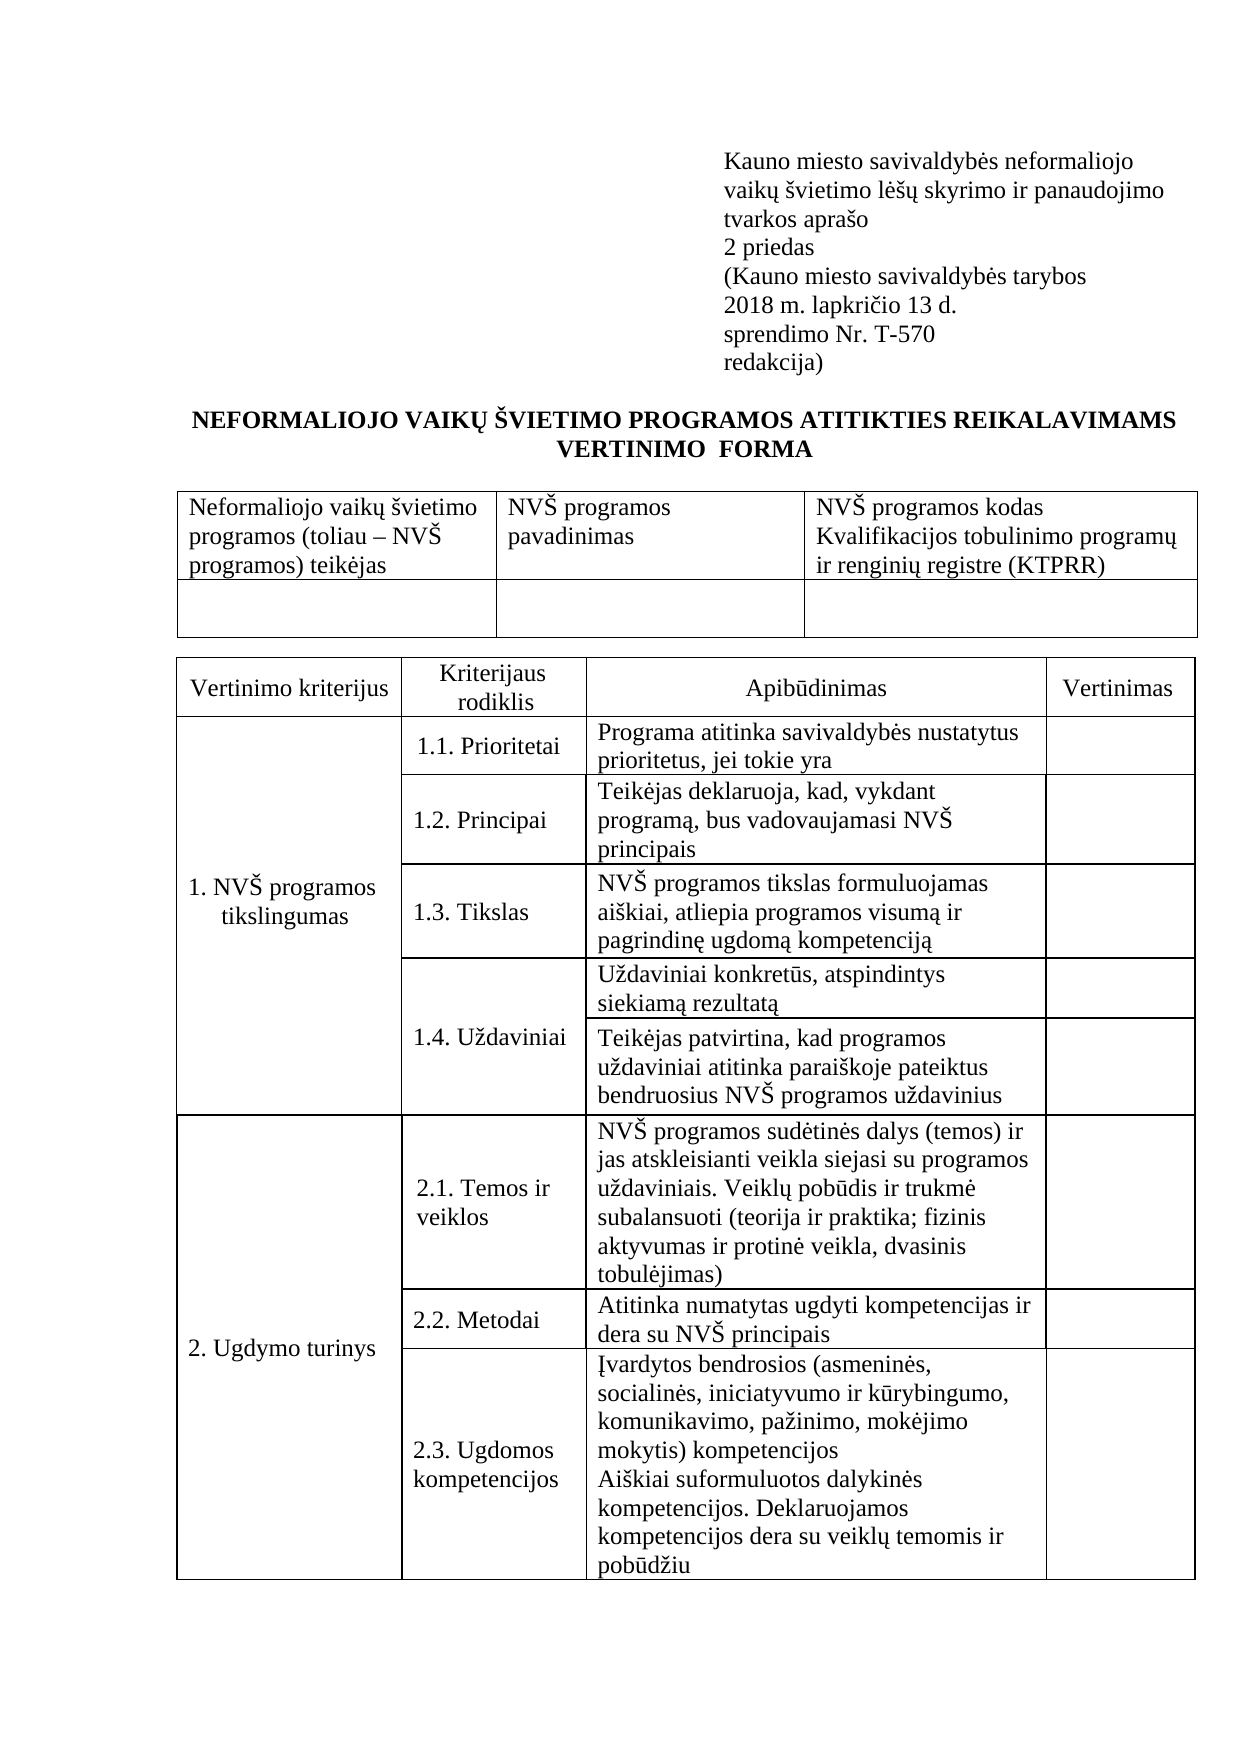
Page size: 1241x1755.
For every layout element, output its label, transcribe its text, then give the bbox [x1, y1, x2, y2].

table_header NVŠ programos kodas Kvalifikacijos tobulinimo programų ir renginių registre (KTPRR) [805, 492, 1197, 578]
table_cell Uždaviniai konkretūs, atspindintys siekiamą rezultatą [587, 959, 1045, 1017]
table_cell 1.2. Principai [402, 775, 585, 863]
table_header Neformaliojo vaikų švietimo programos (toliau – NVŠ programos) teikėjas [178, 492, 496, 578]
table_cell 2. Ugdymo turinys [178, 1116, 401, 1579]
text Kauno miesto savivaldybės neformaliojo [723, 146, 1198, 175]
table_cell 1.3. Tikslas [402, 865, 585, 957]
text tvarkos aprašo [723, 204, 1198, 232]
table_header Vertinimo kriterijus [177, 658, 401, 716]
text Neformaliojo vaikų ŠVIETIMO programOS atitikties reikalavimams [177, 405, 1198, 434]
table_cell [178, 580, 496, 637]
table_cell NVŠ programos tikslas formuluojamas aiškiai, atliepia programos visumą ir pagrindinę ugdomą kompetenciją [587, 865, 1045, 957]
table_header Apibūdinimas [587, 658, 1046, 716]
table_cell [1047, 1290, 1194, 1348]
table_cell [1047, 1116, 1194, 1288]
table_cell Teikėjas patvirtina, kad programos uždaviniai atitinka paraiškoje pateiktus bendruosius NVŠ programos uždavinius [587, 1019, 1045, 1114]
table_cell 2.3. Ugdomos kompetencijos [403, 1349, 586, 1579]
text vaikų švietimo lėšų skyrimo ir panaudojimo [723, 175, 1198, 204]
table_cell [1047, 1019, 1194, 1114]
table_cell 2.1. Temos ir veiklos [403, 1116, 585, 1288]
table_header Kriterijaus rodiklis [402, 658, 586, 716]
table_header Vertinimas [1047, 658, 1194, 716]
table_cell 1.4. Uždaviniai [402, 959, 585, 1114]
table_cell [1047, 865, 1194, 957]
table_cell [1047, 1349, 1194, 1579]
table_cell Programa atitinka savivaldybės nustatytus prioritetus, jei tokie yra [587, 717, 1046, 774]
table_cell NVŠ programos sudėtinės dalys (temos) ir jas atskleisianti veikla siejasi su programos uždaviniais. Veiklų pobūdis ir trukmė subalansuoti (teorija ir praktika; fizinis aktyvumas ir protinė veikla, dvasinis tobulėjimas) [587, 1116, 1045, 1288]
text 2018 m. lapkričio 13 d. [723, 290, 1198, 319]
table_cell [497, 580, 804, 637]
text VERTINIMO FORMA [177, 434, 1198, 462]
table_cell Teikėjas deklaruoja, kad, vykdant programą, bus vadovaujamasi NVŠ principais [587, 775, 1045, 863]
table_header NVŠ programos pavadinimas [497, 492, 804, 578]
table_cell 2.2. Metodai [403, 1290, 585, 1348]
table_cell Atitinka numatytas ugdyti kompetencijas ir dera su NVŠ principais [587, 1290, 1045, 1348]
text sprendimo Nr. T-570 [723, 319, 1198, 347]
text 2 priedas [723, 232, 1198, 261]
table_cell [1047, 959, 1194, 1017]
table_cell 1.1. Prioritetai [402, 717, 586, 774]
text (Kauno miesto savivaldybės tarybos [723, 261, 1198, 290]
table_cell Įvardytos bendrosios (asmeninės, socialinės, iniciatyvumo ir kūrybingumo, komunikavimo, pažinimo, mokėjimo mokytis) kompetencijos Aiškiai suformuluotos dalykinės kompetencijos. Deklaruojamos kompetencijos dera su veiklų temomis ir pobūdžiu [587, 1349, 1046, 1579]
table_cell [1047, 717, 1194, 774]
table_cell [805, 580, 1197, 637]
text redakcija) [177, 347, 1198, 376]
table_cell [1047, 775, 1194, 863]
table_cell 1. NVŠ programos tikslingumas [177, 717, 401, 1114]
